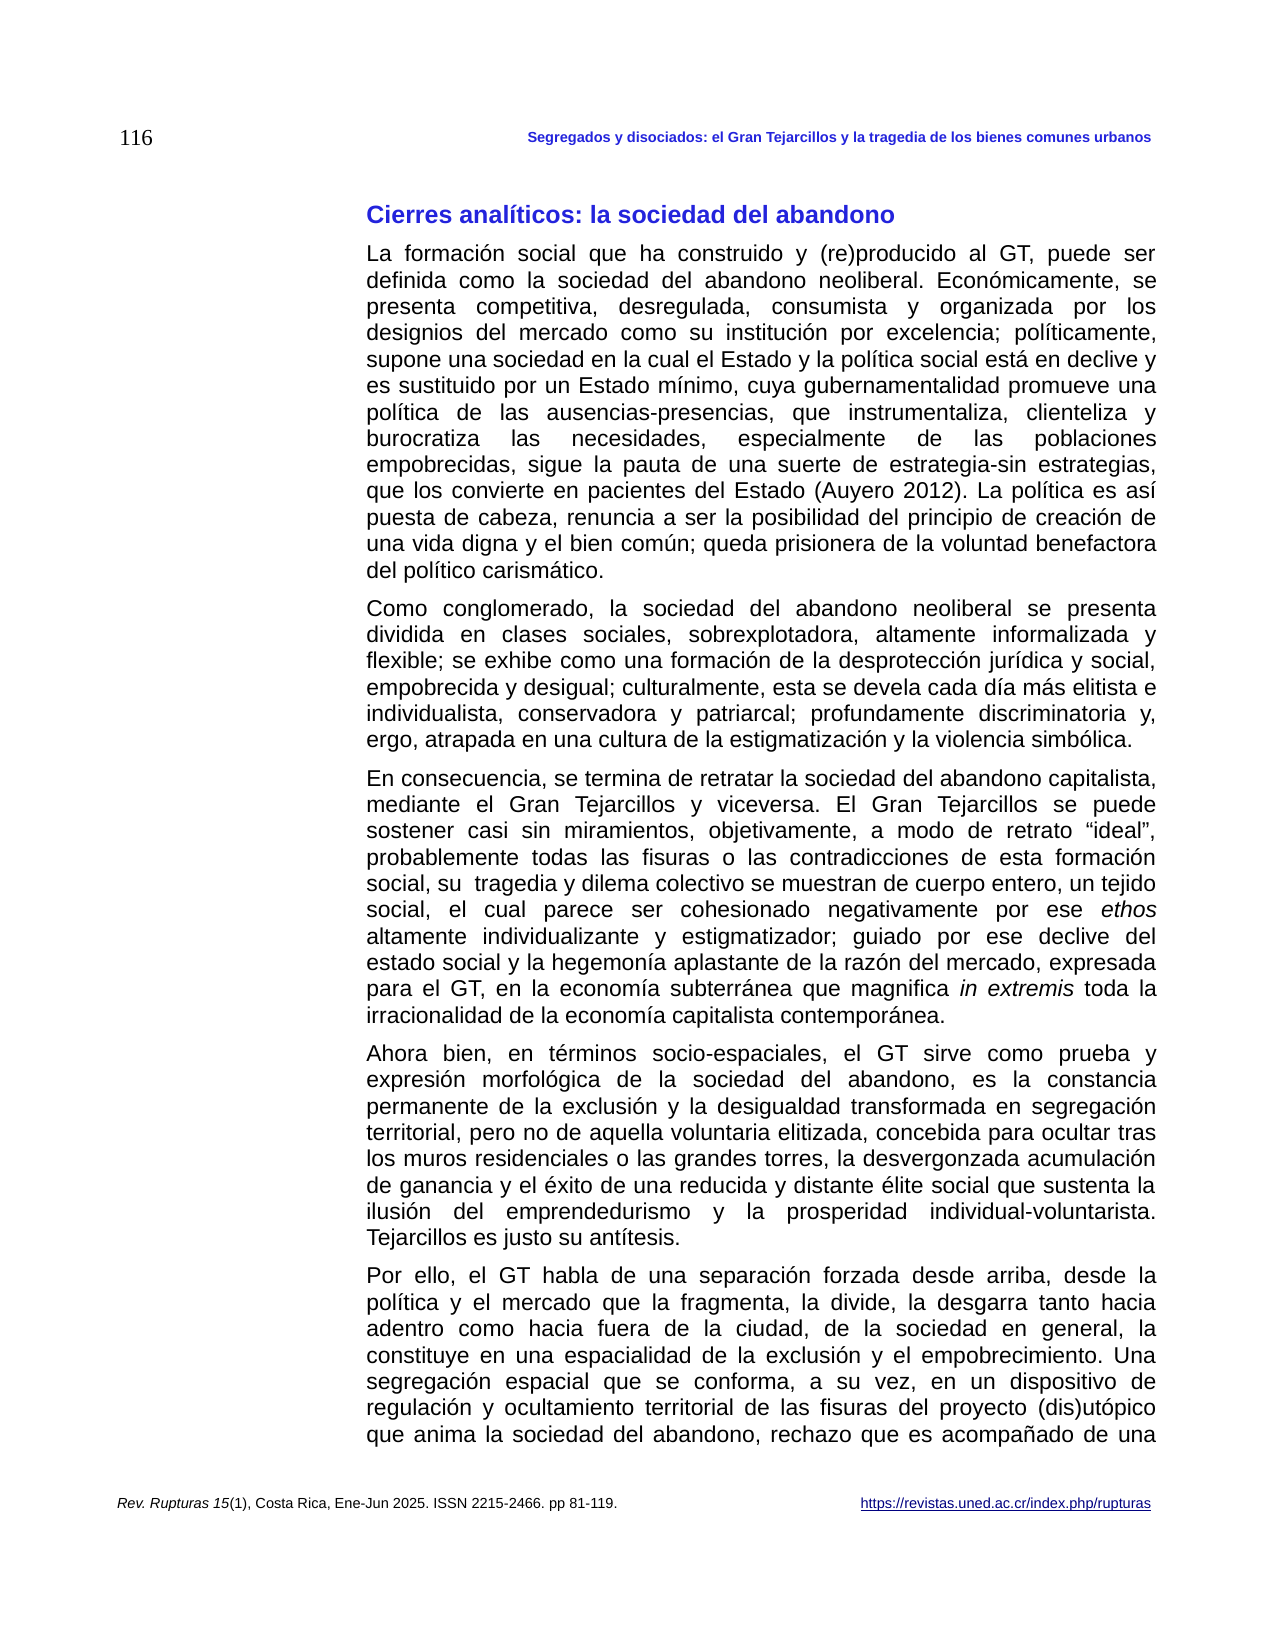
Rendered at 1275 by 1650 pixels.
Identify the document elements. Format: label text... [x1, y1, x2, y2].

subtitle Cierres analíticos: la sociedad del abandono [366, 200, 1157, 228]
text Por ello, el GT habla de una separación forzada desde arriba, desde la política y el mercado que la fragmenta, la divide, la desgarra tanto hacia adentro como hacia fuera de la ciudad, de la sociedad en general, la constituye en una espacialidad de la exclusión y el empobrecimiento. Una segregación espacial que se conforma, a su vez, en un dispositivo de regulación y ocultamiento territorial de las fisuras del proyecto (dis)utópico que anima la sociedad del abandono, rechazo que es acompañado de una [366, 1262, 1157, 1447]
text Como conglomerado, la sociedad del abandono neoliberal se presenta dividida en clases sociales, sobrexplotadora, altamente informalizada y flexible; se exhibe como una formación de la desprotección jurídica y social, empobrecida y desigual; culturalmente, esta se devela cada día más elitista e individualista, conservadora y patriarcal; profundamente discriminatoria y, ergo, atrapada en una cultura de la estigmatización y la violencia simbólica. [366, 595, 1157, 753]
text La formación social que ha construido y (re)producido al GT, puede ser definida como la sociedad del abandono neoliberal. Económicamente, se presenta competitiva, desregulada, consumista y organizada por los designios del mercado como su institución por excelencia; políticamente, supone una sociedad en la cual el Estado y la política social está en declive y es sustituido por un Estado mínimo, cuya gubernamentalidad promueve una política de las ausencias-presencias, que instrumentaliza, clienteliza y burocratiza las necesidades, especialmente de las poblaciones empobrecidas, sigue la pauta de una suerte de estrategia-sin estrategias, que los convierte en pacientes del Estado (Auyero 2012). La política es así puesta de cabeza, renuncia a ser la posibilidad del principio de creación de una vida digna y el bien común; queda prisionera de la voluntad benefactora del político carismático. [366, 240, 1157, 583]
text Ahora bien, en términos socio-espaciales, el GT sirve como prueba y expresión morfológica de la sociedad del abandono, es la constancia permanente de la exclusión y la desigualdad transformada en segregación territorial, pero no de aquella voluntaria elitizada, concebida para ocultar tras los muros residenciales o las grandes torres, la desvergonzada acumulación de ganancia y el éxito de una reducida y distante élite social que sustenta la ilusión del emprendedurismo y la prosperidad individual-voluntarista. Tejarcillos es justo su antítesis. [366, 1040, 1157, 1251]
text En consecuencia, se termina de retratar la sociedad del abandono capitalista, mediante el Gran Tejarcillos y viceversa. El Gran Tejarcillos se puede sostener casi sin miramientos, objetivamente, a modo de retrato “ideal”, probablemente todas las fisuras o las contradicciones de esta formación social, su tragedia y dilema colectivo se muestran de cuerpo entero, un tejido social, el cual parece ser cohesionado negativamente por ese ethos altamente individualizante y estigmatizador; guiado por ese declive del estado social y la hegemonía aplastante de la razón del mercado, expresada para el GT, en la economía subterránea que magnifica in extremis toda la irracionalidad de la economía capitalista contemporánea. [366, 764, 1157, 1028]
